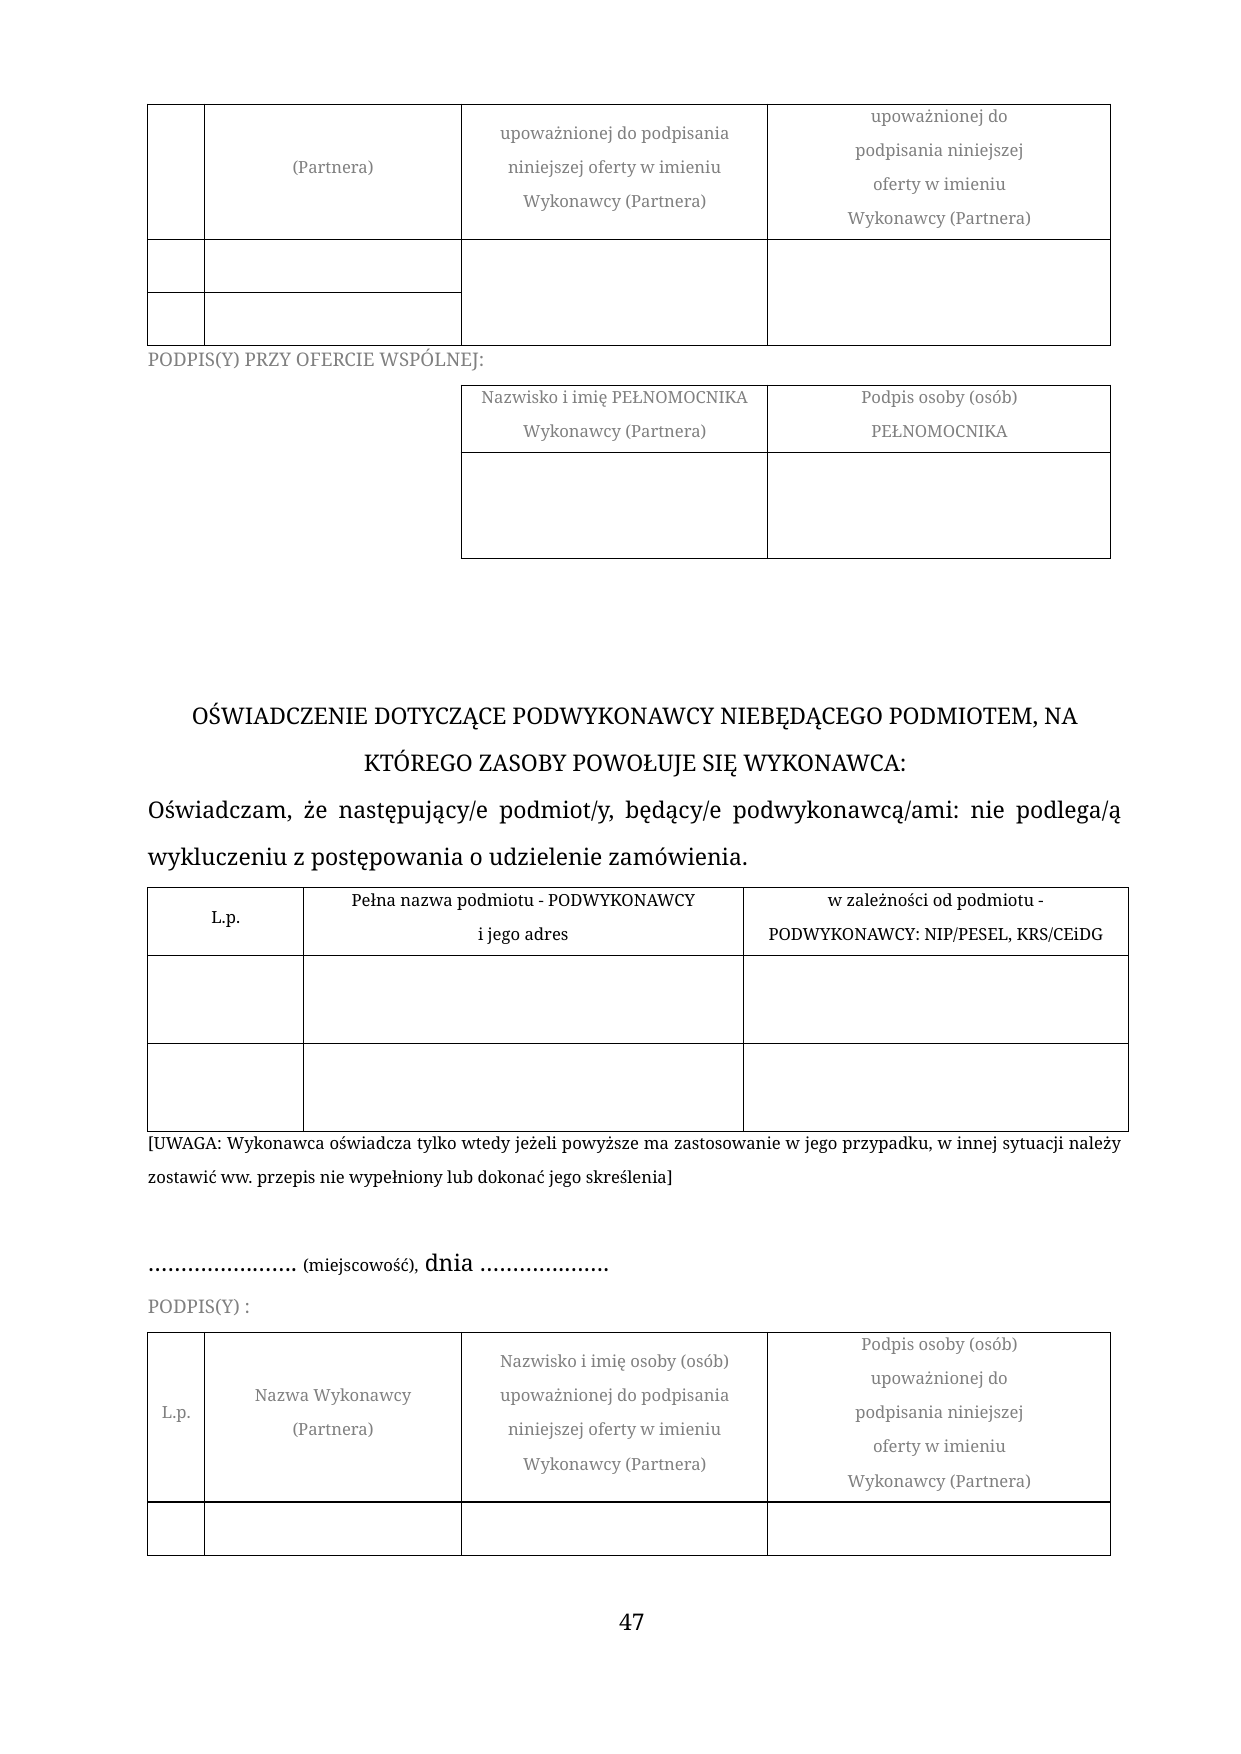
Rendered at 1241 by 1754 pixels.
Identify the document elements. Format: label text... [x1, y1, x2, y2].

table_header upoważnionej do podpisania niniejszej oferty w imieniu Wykonawcy (Partnera) [462, 105, 767, 239]
text PODPIS(Y) : [148, 1294, 1122, 1319]
table_header Nazwisko i imię osoby (osób) upoważnionej do podpisania niniejszej oferty w imieniu Wykonawcy (Partnera) [462, 1333, 767, 1501]
table_header upoważnionej do podpisania niniejszej oferty w imieniu Wykonawcy (Partnera) [768, 105, 1110, 239]
table_header L.p. [148, 1333, 204, 1501]
table_cell [768, 1503, 1110, 1554]
text PODPIS(Y) PRZY OFERCIE WSPÓLNEJ: [148, 346, 1122, 372]
table_header [148, 105, 204, 239]
table_cell [204, 452, 461, 505]
table_cell [204, 505, 461, 558]
text Oświadczam, że następujący/e podmiot/y, będący/e podwykonawcą/ami: nie podlega/ą wykluczeniu z postępowania o udzielenie zamówienia. [148, 793, 1122, 872]
table_cell [744, 1044, 1128, 1131]
table_cell [148, 293, 204, 345]
table_header [148, 385, 204, 452]
table_header Podpis osoby (osób) upoważnionej do podpisania niniejszej oferty w imieniu Wykonawcy (Partnera) [768, 1333, 1110, 1501]
text [UWAGA: Wykonawca oświadcza tylko wtedy jeżeli powyższe ma zastosowanie w jego przypadku, w innej sytuacji należy zostawić ww. przepis nie wypełniony lub dokonać jego skreślenia] [148, 1132, 1122, 1188]
table_header Pełna nazwa podmiotu - PODWYKONAWCY i jego adres [304, 888, 743, 955]
table_cell [205, 293, 461, 345]
table_header Podpis osoby (osób) PEŁNOMOCNIKA [768, 386, 1110, 452]
table_cell [205, 240, 461, 292]
table_cell [148, 240, 204, 292]
text …………….……. (miejscowość), dnia ………….……. [148, 1247, 1122, 1278]
table_cell [304, 1044, 743, 1131]
table_cell [462, 453, 767, 558]
table_cell [744, 956, 1128, 1043]
table_header Nazwisko i imię PEŁNOMOCNIKA Wykonawcy (Partnera) [462, 386, 767, 452]
table_header (Partnera) [205, 105, 461, 239]
table_cell [148, 505, 204, 558]
table_cell [462, 240, 767, 345]
table_header Nazwa Wykonawcy (Partnera) [205, 1333, 461, 1501]
table_header L.p. [148, 888, 303, 955]
table_cell [205, 1503, 461, 1554]
table_cell [148, 452, 204, 505]
table_cell [462, 1503, 767, 1554]
table_cell [768, 453, 1110, 558]
table_cell [148, 1503, 204, 1554]
table_cell [148, 1044, 303, 1131]
table_header [204, 385, 461, 452]
text OŚWIADCZENIE DOTYCZĄCE PODWYKONAWCY NIEBĘDĄCEGO PODMIOTEM, NA KTÓREGO ZASOBY POWOŁUJE SIĘ WYKONAWCA: [148, 700, 1122, 778]
table_cell [148, 956, 303, 1043]
table_cell [304, 956, 743, 1043]
table_header w zależności od podmiotu - PODWYKONAWCY: NIP/PESEL, KRS/CEiDG [744, 888, 1128, 955]
table_cell [768, 240, 1110, 345]
